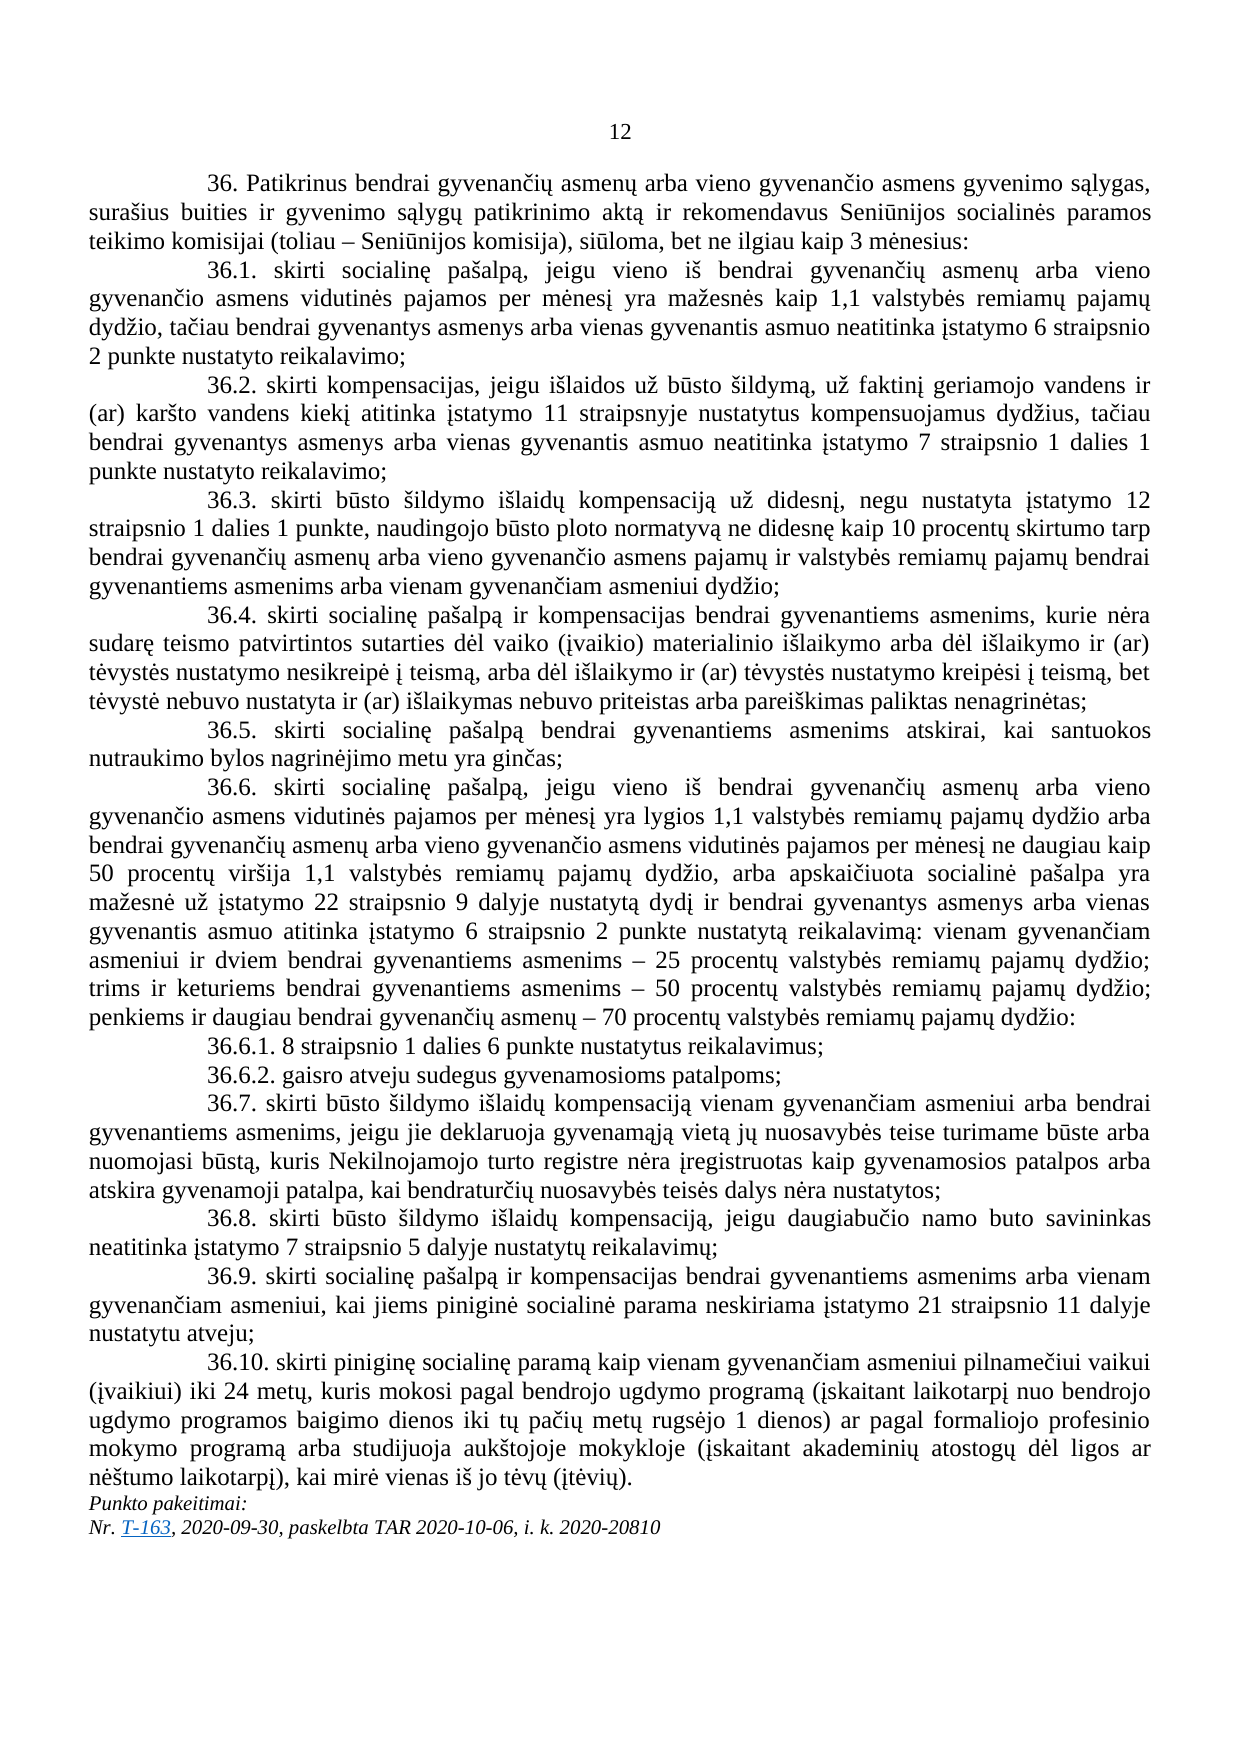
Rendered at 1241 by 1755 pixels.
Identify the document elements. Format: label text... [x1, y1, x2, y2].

text 36.6. skirti socialinę pašalpą, jeigu vieno iš bendrai gyvenančių asmenų arba vieno gyvenančio asmens vidutinės pajamos per mėnesį yra lygios 1,1 valstybės remiamų pajamų dydžio arba bendrai gyvenančių asmenų arba vieno gyvenančio asmens vidutinės pajamos per mėnesį ne daugiau kaip 50 procentų viršija 1,1 valstybės remiamų pajamų dydžio, arba apskaičiuota socialinė pašalpa yra mažesnė už įstatymo 22 straipsnio 9 dalyje nustatytą dydį ir bendrai gyvenantys asmenys arba vienas gyvenantis asmuo atitinka įstatymo 6 straipsnio 2 punkte nustatytą reikalavimą: vienam gyvenančiam asmeniui ir dviem bendrai gyvenantiems asmenims – 25 procentų valstybės remiamų pajamų dydžio; trims ir keturiems bendrai gyvenantiems asmenims – 50 procentų valstybės remiamų pajamų dydžio; penkiems ir daugiau bendrai gyvenančių asmenų – 70 procentų valstybės remiamų pajamų dydžio: [89, 772, 1152, 1031]
text 36.4. skirti socialinę pašalpą ir kompensacijas bendrai gyvenantiems asmenims, kurie nėra sudarę teismo patvirtintos sutarties dėl vaiko (įvaikio) materialinio išlaikymo arba dėl išlaikymo ir (ar) tėvystės nustatymo nesikreipė į teismą, arba dėl išlaikymo ir (ar) tėvystės nustatymo kreipėsi į teismą, bet tėvystė nebuvo nustatyta ir (ar) išlaikymas nebuvo priteistas arba pareiškimas paliktas nenagrinėtas; [89, 600, 1152, 715]
text Nr. T-163, 2020-09-30, paskelbta TAR 2020-10-06, i. k. 2020-20810 [89, 1515, 1152, 1539]
text 36.5. skirti socialinę pašalpą bendrai gyvenantiems asmenims atskirai, kai santuokos nutraukimo bylos nagrinėjimo metu yra ginčas; [89, 715, 1152, 772]
text 36.8. skirti būsto šildymo išlaidų kompensaciją, jeigu daugiabučio namo buto savininkas neatitinka įstatymo 7 straipsnio 5 dalyje nustatytų reikalavimų; [89, 1203, 1152, 1261]
text 36.3. skirti būsto šildymo išlaidų kompensaciją už didesnį, negu nustatyta įstatymo 12 straipsnio 1 dalies 1 punkte, naudingojo būsto ploto normatyvą ne didesnę kaip 10 procentų skirtumo tarp bendrai gyvenančių asmenų arba vieno gyvenančio asmens pajamų ir valstybės remiamų pajamų bendrai gyvenantiems asmenims arba vienam gyvenančiam asmeniui dydžio; [89, 485, 1152, 600]
text 36.7. skirti būsto šildymo išlaidų kompensaciją vienam gyvenančiam asmeniui arba bendrai gyvenantiems asmenims, jeigu jie deklaruoja gyvenamąją vietą jų nuosavybės teise turimame būste arba nuomojasi būstą, kuris Nekilnojamojo turto registre nėra įregistruotas kaip gyvenamosios patalpos arba atskira gyvenamoji patalpa, kai bendraturčių nuosavybės teisės dalys nėra nustatytos; [89, 1088, 1152, 1203]
text 36.9. skirti socialinę pašalpą ir kompensacijas bendrai gyvenantiems asmenims arba vienam gyvenančiam asmeniui, kai jiems piniginė socialinė parama neskiriama įstatymo 21 straipsnio 11 dalyje nustatytu atveju; [89, 1261, 1152, 1347]
text 36.6.2. gaisro atveju sudegus gyvenamosioms patalpoms; [89, 1060, 1152, 1088]
text 36.6.1. 8 straipsnio 1 dalies 6 punkte nustatytus reikalavimus; [89, 1031, 1152, 1060]
text Punkto pakeitimai: [89, 1491, 1152, 1515]
text 36.10. skirti piniginę socialinę paramą kaip vienam gyvenančiam asmeniui pilnamečiui vaikui (įvaikiui) iki 24 metų, kuris mokosi pagal bendrojo ugdymo programą (įskaitant laikotarpį nuo bendrojo ugdymo programos baigimo dienos iki tų pačių metų rugsėjo 1 dienos) ar pagal formaliojo profesinio mokymo programą arba studijuoja aukštojoje mokykloje (įskaitant akademinių atostogų dėl ligos ar nėštumo laikotarpį), kai mirė vienas iš jo tėvų (įtėvių). [89, 1347, 1152, 1491]
text 36.1. skirti socialinę pašalpą, jeigu vieno iš bendrai gyvenančių asmenų arba vieno gyvenančio asmens vidutinės pajamos per mėnesį yra mažesnės kaip 1,1 valstybės remiamų pajamų dydžio, tačiau bendrai gyvenantys asmenys arba vienas gyvenantis asmuo neatitinka įstatymo 6 straipsnio 2 punkte nustatyto reikalavimo; [89, 255, 1152, 370]
text 36. Patikrinus bendrai gyvenančių asmenų arba vieno gyvenančio asmens gyvenimo sąlygas, surašius buities ir gyvenimo sąlygų patikrinimo aktą ir rekomendavus Seniūnijos socialinės paramos teikimo komisijai (toliau – Seniūnijos komisija), siūloma, bet ne ilgiau kaip 3 mėnesius: [89, 168, 1152, 255]
text 36.2. skirti kompensacijas, jeigu išlaidos už būsto šildymą, už faktinį geriamojo vandens ir (ar) karšto vandens kiekį atitinka įstatymo 11 straipsnyje nustatytus kompensuojamus dydžius, tačiau bendrai gyvenantys asmenys arba vienas gyvenantis asmuo neatitinka įstatymo 7 straipsnio 1 dalies 1 punkte nustatyto reikalavimo; [89, 370, 1152, 485]
